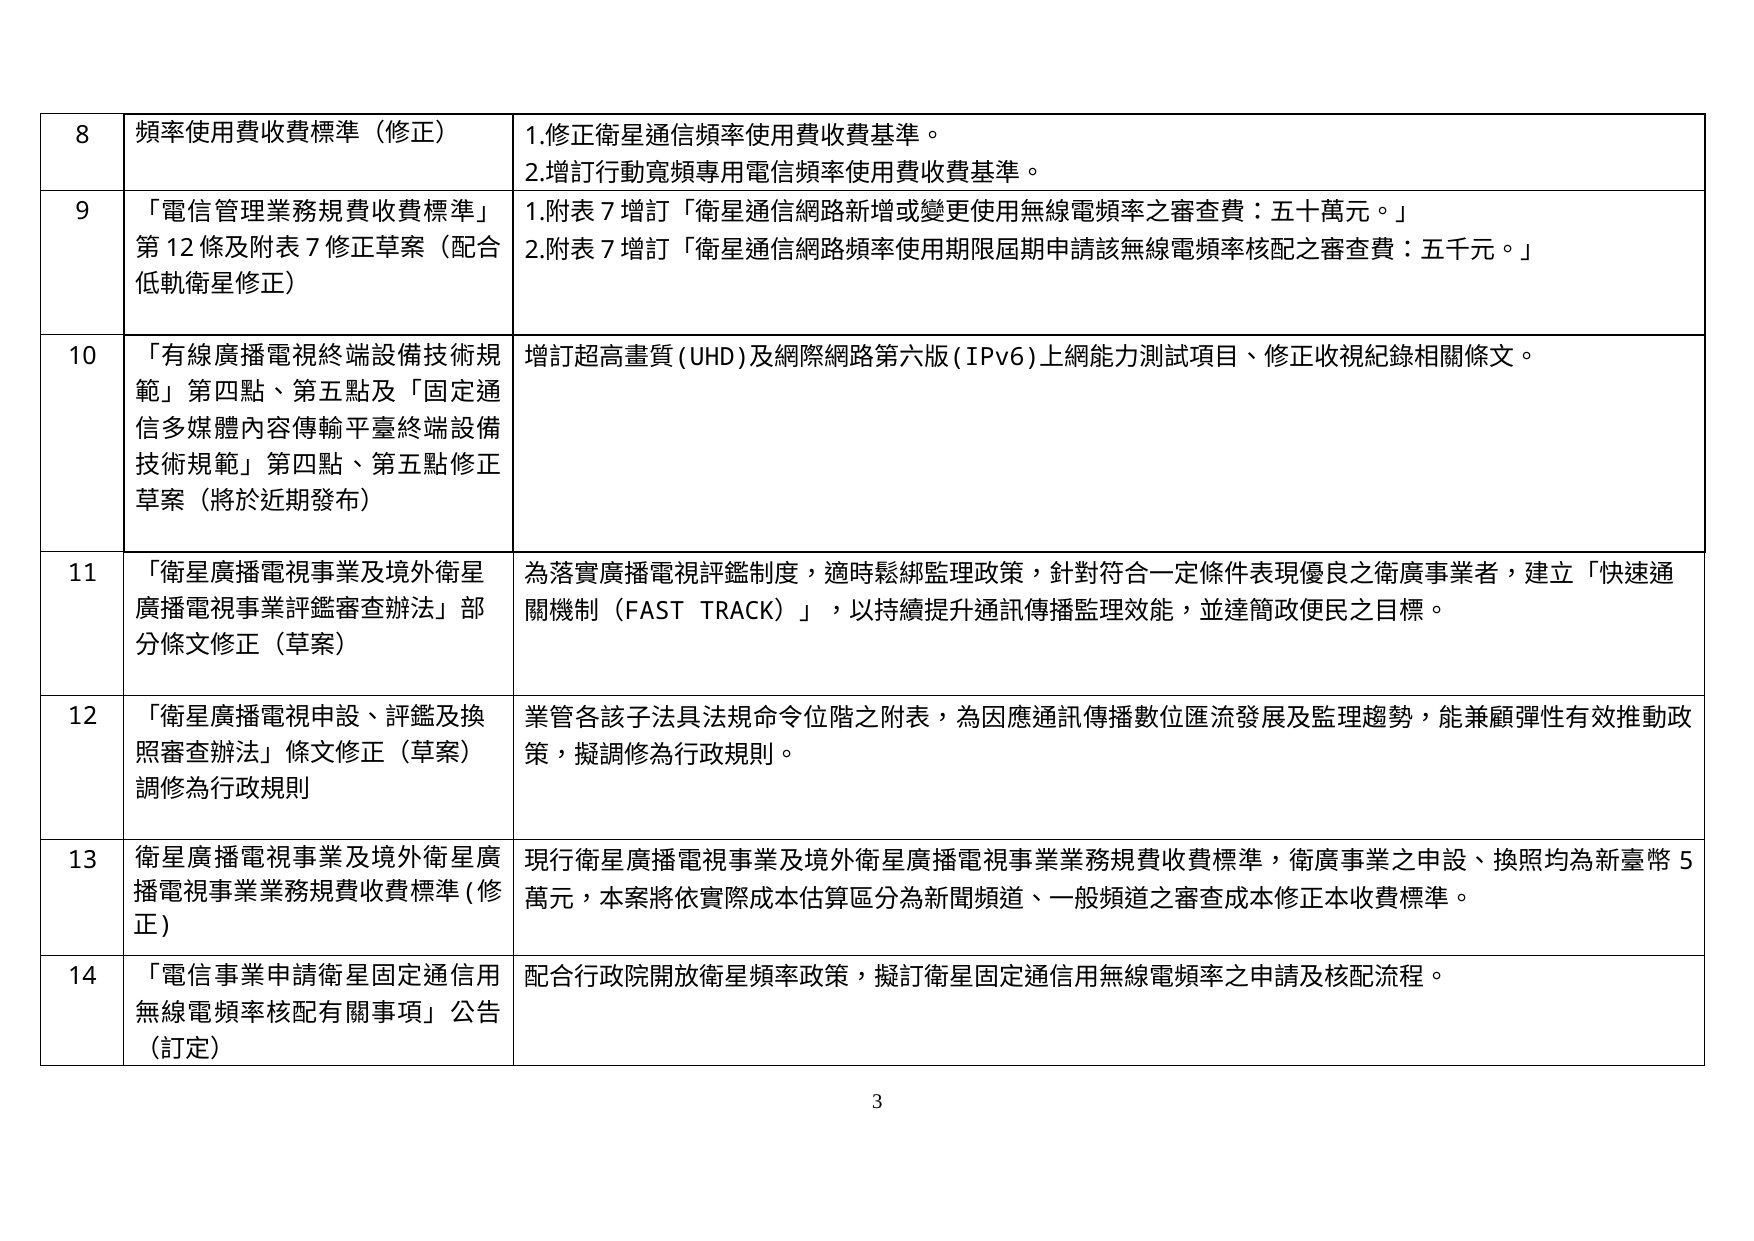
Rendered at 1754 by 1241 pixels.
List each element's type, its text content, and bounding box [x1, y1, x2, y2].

table_cell 1.附表7增訂「衛星通信網路新增或變更使用無線電頻率之審查費：五十萬元。」 2.附表7增訂「衛星通信網路頻率使用期限屆期申請該無線電頻率核配之審查費：五千元。」 [514, 191, 1704, 334]
table_cell 13 [41, 840, 123, 955]
table_cell 衛星廣播電視事業及境外衛星廣播電視事業業務規費收費標準(修正) [124, 840, 513, 955]
table_cell 「電信事業申請衛星固定通信用無線電頻率核配有關事項」公告（訂定） [124, 956, 513, 1064]
table_cell 11 [41, 552, 123, 695]
table_cell 「有線廣播電視終端設備技術規範」第四點、第五點及「固定通信多媒體內容傳輸平臺終端設備技術規範」第四點、第五點修正草案（將於近期發布） [125, 336, 512, 551]
table_cell 為落實廣播電視評鑑制度，適時鬆綁監理政策，針對符合一定條件表現優良之衛廣事業者，建立「快速通關機制（FAST TRACK）」，以持續提升通訊傳播監理效能，並達簡政便民之目標。 [514, 553, 1704, 695]
table_cell 1.修正衛星通信頻率使用費收費基準。 2.增訂行動寬頻專用電信頻率使用費收費基準。 [514, 115, 1704, 190]
table_cell 現行衛星廣播電視事業及境外衛星廣播電視事業業務規費收費標準，衛廣事業之申設、換照均為新臺幣5萬元，本案將依實際成本估算區分為新聞頻道、一般頻道之審查成本修正本收費標準。 [514, 840, 1704, 955]
table_cell 業管各該子法具法規命令位階之附表，為因應通訊傳播數位匯流發展及監理趨勢，能兼顧彈性有效推動政策，擬調修為行政規則。 [514, 696, 1704, 839]
table_cell 配合行政院開放衛星頻率政策，擬訂衛星固定通信用無線電頻率之申請及核配流程。 [514, 956, 1704, 1064]
table_cell 「電信管理業務規費收費標準」第12條及附表7修正草案（配合低軌衛星修正） [125, 191, 512, 334]
table_cell 頻率使用費收費標準（修正） [125, 115, 512, 190]
table_cell 8 [41, 114, 123, 190]
table_cell 14 [41, 956, 123, 1064]
table_cell 9 [41, 191, 123, 334]
table_cell 增訂超高畫質(UHD)及網際網路第六版(IPv6)上網能力測試項目、修正收視紀錄相關條文。 [514, 336, 1704, 551]
table_cell 「衛星廣播電視事業及境外衛星廣播電視事業評鑑審查辦法」部分條文修正（草案） [124, 553, 513, 695]
table_cell 10 [41, 335, 123, 551]
table_cell 「衛星廣播電視申設、評鑑及換照審查辦法」條文修正（草案）調修為行政規則 [124, 696, 513, 839]
table_cell 12 [41, 696, 123, 839]
